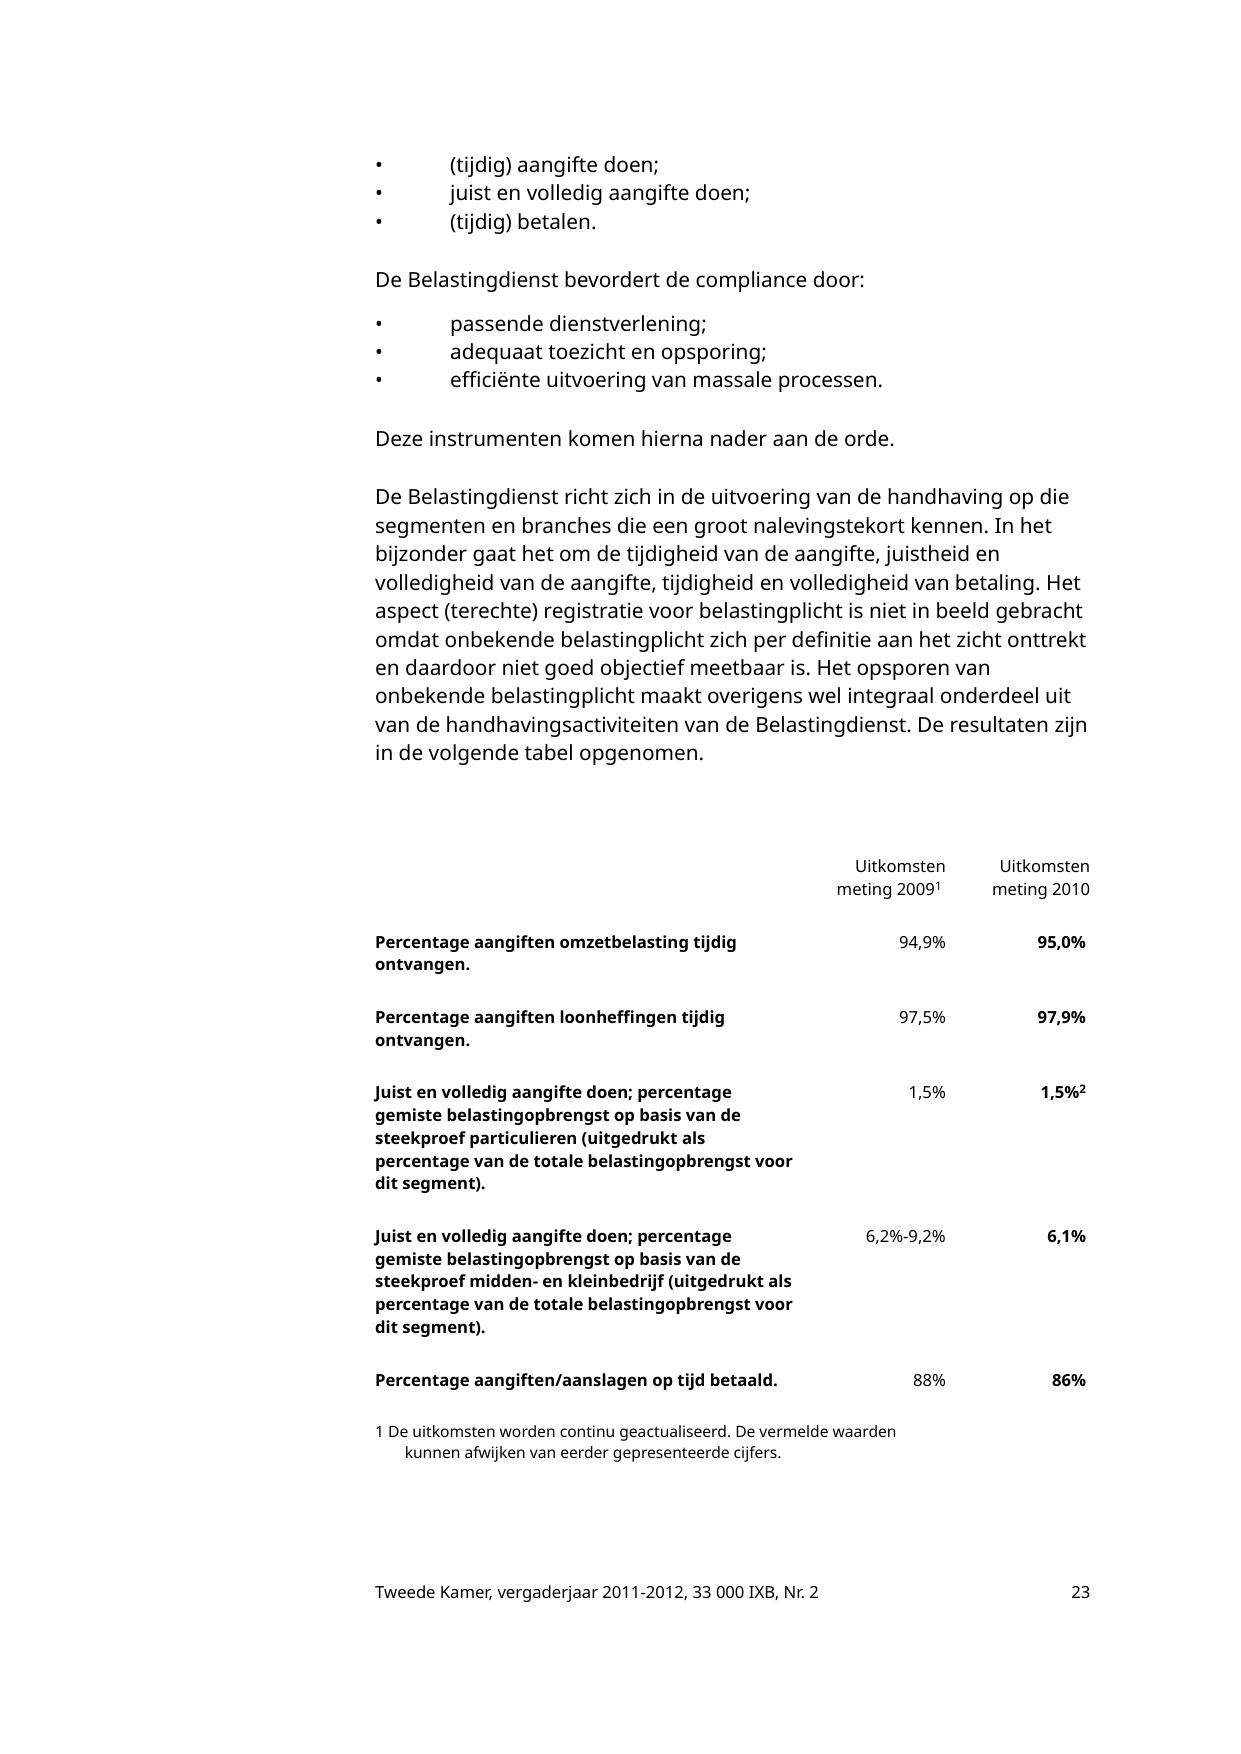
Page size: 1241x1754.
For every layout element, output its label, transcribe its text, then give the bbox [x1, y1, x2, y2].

list efficiënte uitvoering van massale processen. [375, 366, 1090, 394]
table_cell 88% [801, 1368, 946, 1421]
table_header Uitkomsten meting 20091 [801, 855, 946, 930]
table_cell 95,0% [946, 930, 1090, 1006]
table_header [375, 855, 801, 930]
table_cell Percentage aangiften omzetbelasting tijdig ontvangen. [375, 930, 801, 1006]
table_cell Percentage aangiften loonheffingen tijdig ontvangen. [375, 1006, 801, 1081]
table_cell 97,5% [801, 1006, 946, 1081]
table_cell 86% [946, 1368, 1090, 1421]
table_cell 94,9% [801, 930, 946, 1006]
list passende dienstverlening; [375, 309, 1090, 337]
table_header Uitkomsten meting 2010 [946, 855, 1090, 930]
table_cell Percentage aangiften/aanslagen op tijd betaald. [375, 1368, 801, 1421]
text De Belastingdienst richt zich in de uitvoering van de handhaving op die segmenten en branches die een groot nalevingstekort kennen. In het bijzonder gaat het om de tijdigheid van de aangifte, juistheid en volledigheid van de aangifte, tijdigheid en volledigheid van betaling. Het aspect (terechte) registratie voor belastingplicht is niet in beeld gebracht omdat onbekende belastingplicht zich per definitie aan het zicht onttrekt en daardoor niet goed objectief meetbaar is. Het opsporen van onbekende belastingplicht maakt overigens wel integraal onderdeel uit van de handhavingsactiviteiten van de Belastingdienst. De resultaten zijn in de volgende tabel opgenomen. [375, 482, 1090, 767]
table_cell Juist en volledig aangifte doen; percentage gemiste belastingopbrengst op basis van de steekproef midden- en kleinbedrijf (uitgedrukt als percentage van de totale belastingopbrengst voor dit segment). [375, 1225, 801, 1368]
table_cell 1,5%2 [946, 1081, 1090, 1224]
table_cell 1,5% [801, 1081, 946, 1224]
list juist en volledig aangifte doen; [375, 178, 1090, 207]
table_cell 97,9% [946, 1006, 1090, 1081]
table_cell 6,1% [946, 1225, 1090, 1368]
table_cell 6,2%-9,2% [801, 1225, 946, 1368]
text De Belastingdienst bevordert de compliance door: [375, 265, 1090, 294]
list adequaat toezicht en opsporing; [375, 337, 1090, 366]
text Deze instrumenten komen hierna nader aan de orde. [375, 424, 1090, 452]
table_cell 1 De uitkomsten worden continu geactualiseerd. De vermelde waarden kunnen afwijken van eerder gepresenteerde cijfers. [375, 1421, 946, 1493]
list (tijdig) betalen. [375, 207, 1090, 235]
list (tijdig) aangifte doen; [375, 150, 1090, 178]
table_cell Juist en volledig aangifte doen; percentage gemiste belastingopbrengst op basis van de steekproef particulieren (uitgedrukt als percentage van de totale belastingopbrengst voor dit segment). [375, 1081, 801, 1224]
